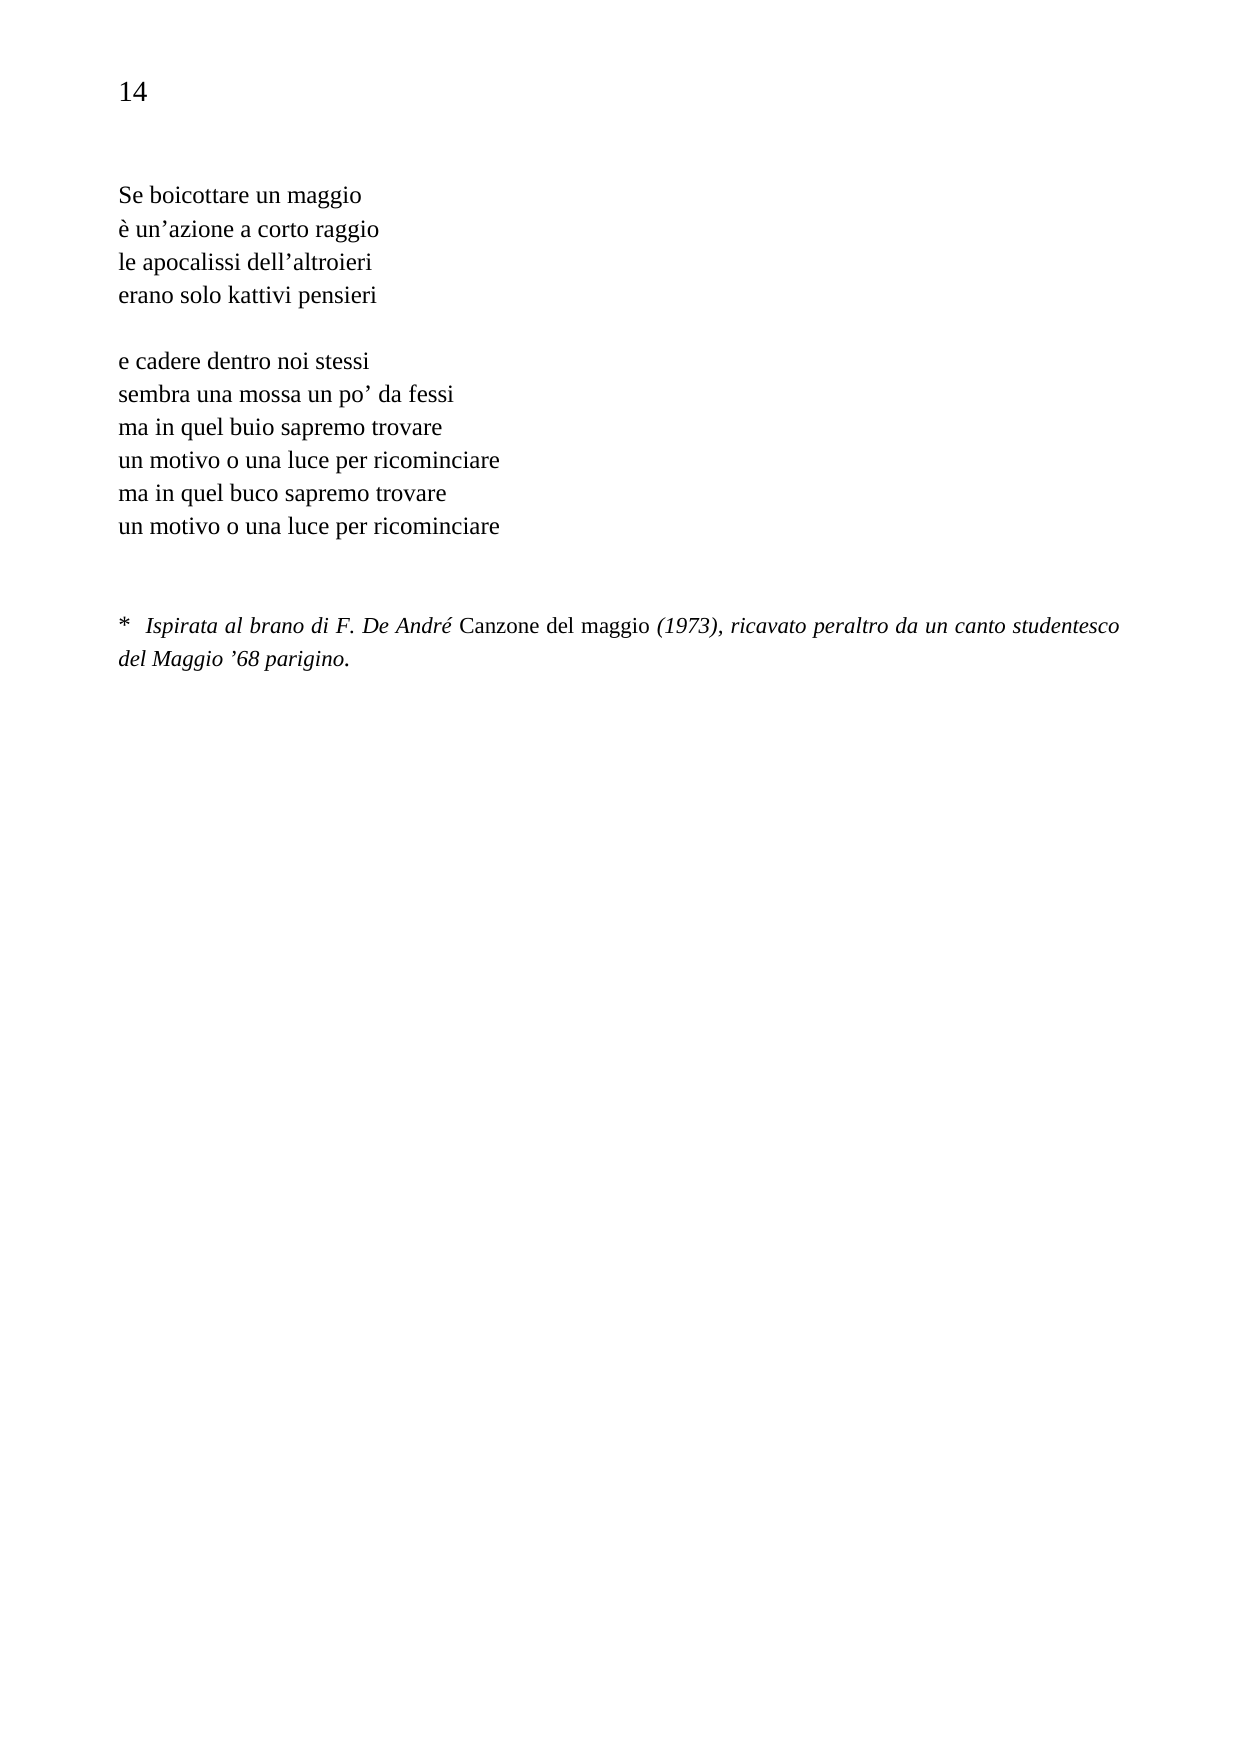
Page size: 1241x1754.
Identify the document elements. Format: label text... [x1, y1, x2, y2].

text Se boicottare un maggio [118, 181, 1122, 209]
text ma in quel buco sapremo trovare [118, 478, 1122, 507]
text e cadere dentro noi stessi [118, 346, 1122, 374]
text è un’azione a corto raggio [118, 214, 1122, 242]
text le apocalissi dell’altroieri [118, 247, 1122, 275]
text un motivo o una luce per ricominciare [118, 445, 1122, 473]
text ma in quel buio sapremo trovare [118, 412, 1122, 441]
text sembra una mossa un po’ da fessi [118, 379, 1122, 407]
text un motivo o una luce per ricominciare [118, 511, 1122, 539]
text erano solo kattivi pensieri [118, 280, 1122, 308]
text * Ispirata al brano di F. De André Canzone del maggio (1973), ricavato peraltro da un canto studentesco del Maggio ’68 parigino. [118, 610, 1122, 672]
